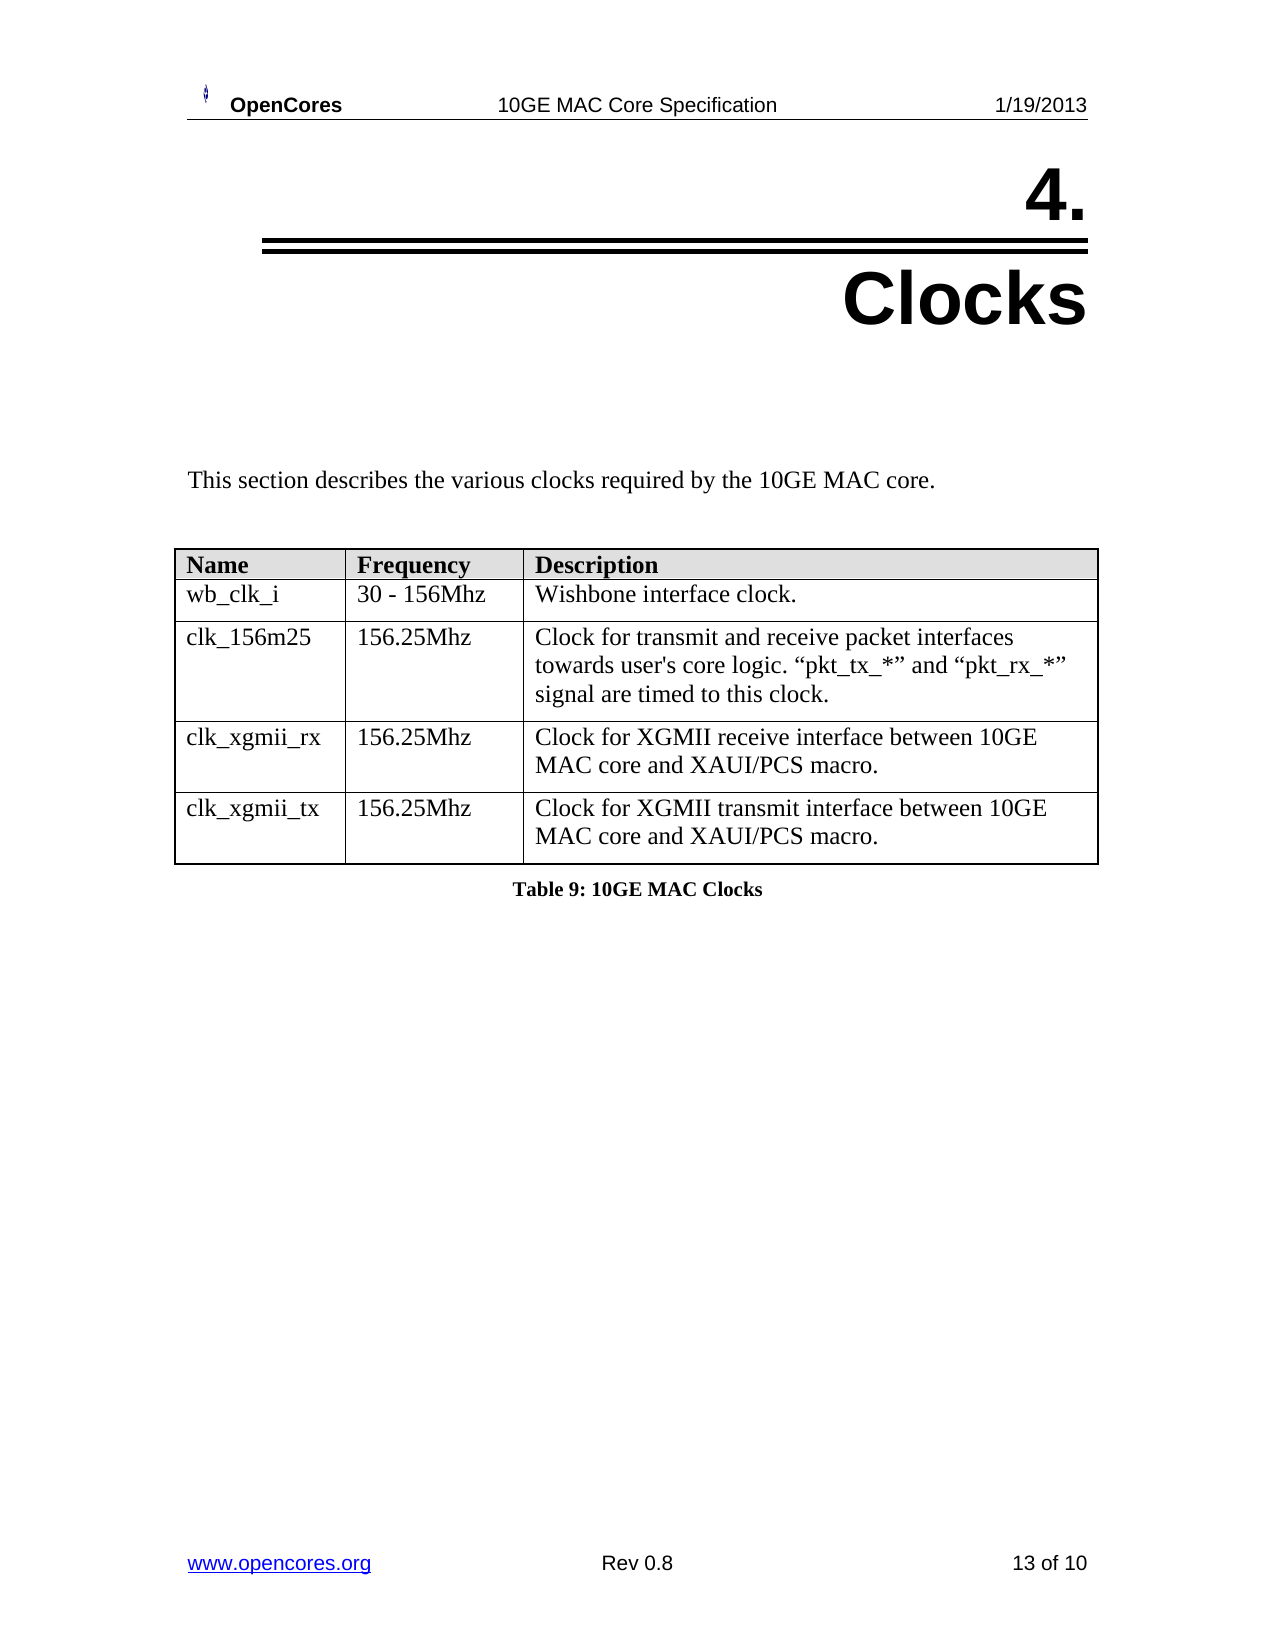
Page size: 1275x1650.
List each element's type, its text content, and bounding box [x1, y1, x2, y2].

table_cell 156.25Mhz [346, 793, 523, 863]
text This section describes the various clocks required by the 10GE MAC core. [187, 465, 1088, 494]
table_cell 30 - 156Mhz [346, 580, 523, 621]
table_cell Clock for XGMII receive interface between 10GE MAC core and XAUI/PCS macro. [524, 722, 1097, 792]
table_cell clk_xgmii_tx [176, 793, 345, 863]
table_cell wb_clk_i [176, 580, 345, 621]
table_cell Clock for transmit and receive packet interfaces towards user's core logic. “pkt_tx_*” and “pkt_rx_*” signal are timed to this clock. [524, 622, 1097, 721]
subtitle Clocks [187, 254, 1088, 340]
table_cell 156.25Mhz [346, 622, 523, 721]
table_header Frequency [346, 550, 523, 578]
table_cell Wishbone interface clock. [524, 580, 1097, 621]
text Table 9: 10GE MAC Clocks [187, 877, 1088, 901]
table_header Name [176, 550, 345, 578]
table_cell Clock for XGMII transmit interface between 10GE MAC core and XAUI/PCS macro. [524, 793, 1097, 863]
table_cell clk_156m25 [176, 622, 345, 721]
table_cell clk_xgmii_rx [176, 722, 345, 792]
table_cell 156.25Mhz [346, 722, 523, 792]
table_header Description [524, 550, 1097, 578]
